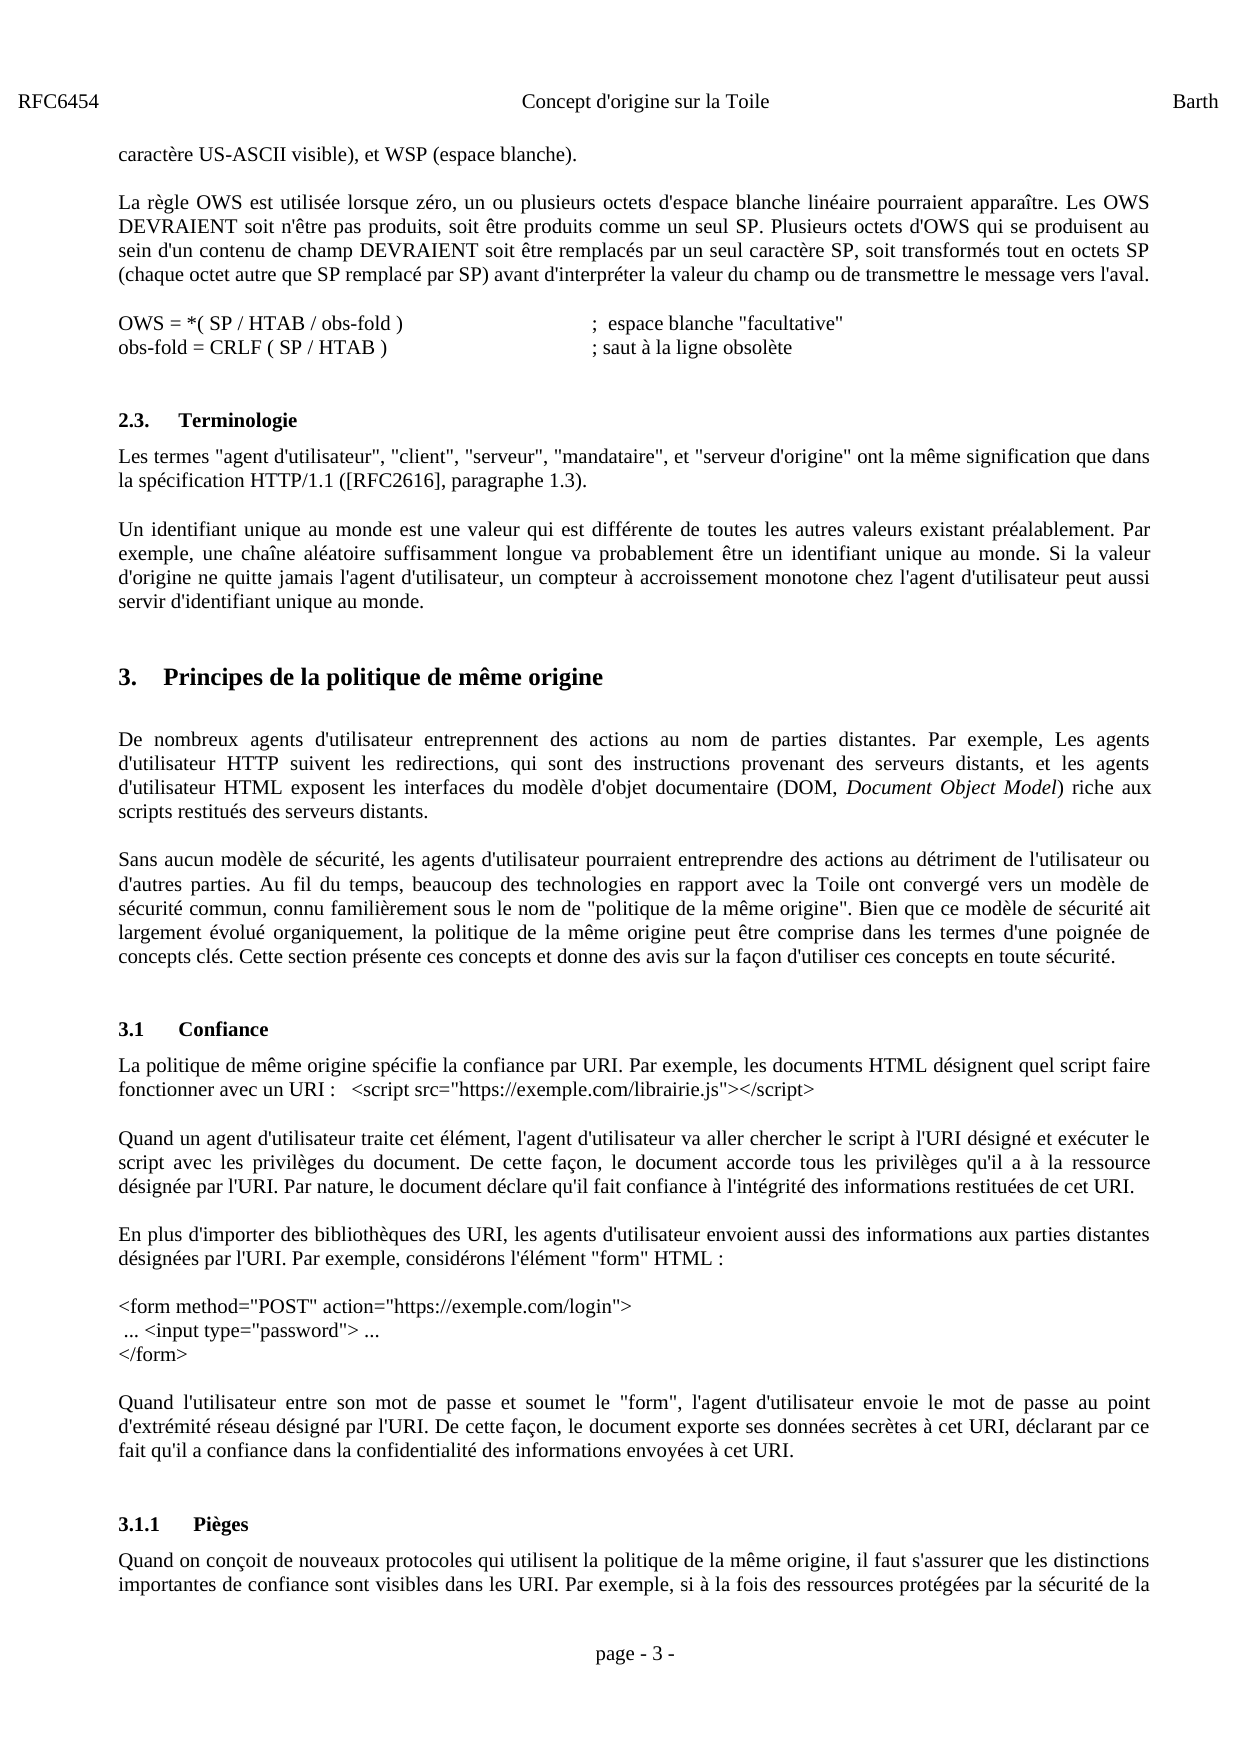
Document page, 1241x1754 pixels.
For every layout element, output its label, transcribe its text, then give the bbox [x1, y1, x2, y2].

subtitle 3. Principes de la politique de même origine [118, 662, 1152, 691]
text caractère US-ASCII visible), et WSP (espace blanche). [118, 142, 1152, 166]
text Quand on conçoit de nouveaux protocoles qui utilisent la politique de la même origine, il faut s'assurer que les distinctions importantes de confiance sont visibles dans les URI. Par exemple, si à la fois des ressources protégées par la sécurité de la [118, 1548, 1152, 1596]
text Les termes "agent d'utilisateur", "client", "serveur", "mandataire", et "serveur d'origine" ont la même signification que dans la spécification HTTP/1.1 ([RFC2616], paragraphe 1.3). [118, 444, 1152, 492]
text La politique de même origine spécifie la confiance par URI. Par exemple, les documents HTML désignent quel script faire fonctionner avec un URI : <script src="https://exemple.com/librairie.js"></script> [118, 1053, 1152, 1101]
text </form> [118, 1342, 1152, 1366]
text obs-fold = CRLF ( SP / HTAB ) ; saut à la ligne obsolète [118, 334, 1152, 359]
text ... <input type="password"> ... [118, 1318, 1152, 1342]
text Un identifiant unique au monde est une valeur qui est différente de toutes les autres valeurs existant préalablement. Par exemple, une chaîne aléatoire suffisamment longue va probablement être un identifiant unique au monde. Si la valeur d'origine ne quitte jamais l'agent d'utilisateur, un compteur à accroissement monotone chez l'agent d'utilisateur peut aussi servir d'identifiant unique au monde. [118, 516, 1152, 613]
text La règle OWS est utilisée lorsque zéro, un ou plusieurs octets d'espace blanche linéaire pourraient apparaître. Les OWS DEVRAIENT soit n'être pas produits, soit être produits comme un seul SP. Plusieurs octets d'OWS qui se produisent au sein d'un contenu de champ DEVRAIENT soit être remplacés par un seul caractère SP, soit transformés tout en octets SP (chaque octet autre que SP remplacé par SP) avant d'interpréter la valeur du champ ou de transmettre le message vers l'aval. [118, 190, 1152, 286]
subtitle 2.3. Terminologie [118, 408, 1152, 432]
text De nombreux agents d'utilisateur entreprennent des actions au nom de parties distantes. Par exemple, Les agents d'utilisateur HTTP suivent les redirections, qui sont des instructions provenant des serveurs distants, et les agents d'utilisateur HTML exposent les interfaces du modèle d'objet documentaire (DOM, Document Object Model) riche aux scripts restitués des serveurs distants. [118, 727, 1152, 823]
subtitle 3.1 Confiance [118, 1017, 1152, 1041]
text <form method="POST" action="https://exemple.com/login"> [118, 1294, 1152, 1318]
text Quand l'utilisateur entre son mot de passe et soumet le "form", l'agent d'utilisateur envoie le mot de passe au point d'extrémité réseau désigné par l'URI. De cette façon, le document exporte ses données secrètes à cet URI, déclarant par ce fait qu'il a confiance dans la confidentialité des informations envoyées à cet URI. [118, 1390, 1152, 1462]
text Sans aucun modèle de sécurité, les agents d'utilisateur pourraient entreprendre des actions au détriment de l'utilisateur ou d'autres parties. Au fil du temps, beaucoup des technologies en rapport avec la Toile ont convergé vers un modèle de sécurité commun, connu familièrement sous le nom de "politique de la même origine". Bien que ce modèle de sécurité ait largement évolué organiquement, la politique de la même origine peut être comprise dans les termes d'une poignée de concepts clés. Cette section présente ces concepts et donne des avis sur la façon d'utiliser ces concepts en toute sécurité. [118, 847, 1152, 968]
subtitle 3.1.1 Pièges [118, 1511, 1152, 1536]
text En plus d'importer des bibliothèques des URI, les agents d'utilisateur envoient aussi des informations aux parties distantes désignées par l'URI. Par exemple, considérons l'élément "form" HTML : [118, 1222, 1152, 1270]
text Quand un agent d'utilisateur traite cet élément, l'agent d'utilisateur va aller chercher le script à l'URI désigné et exécuter le script avec les privilèges du document. De cette façon, le document accorde tous les privilèges qu'il a à la ressource désignée par l'URI. Par nature, le document déclare qu'il fait confiance à l'intégrité des informations restituées de cet URI. [118, 1126, 1152, 1198]
text OWS = *( SP / HTAB / obs-fold ) ; espace blanche "facultative" [118, 311, 1152, 334]
